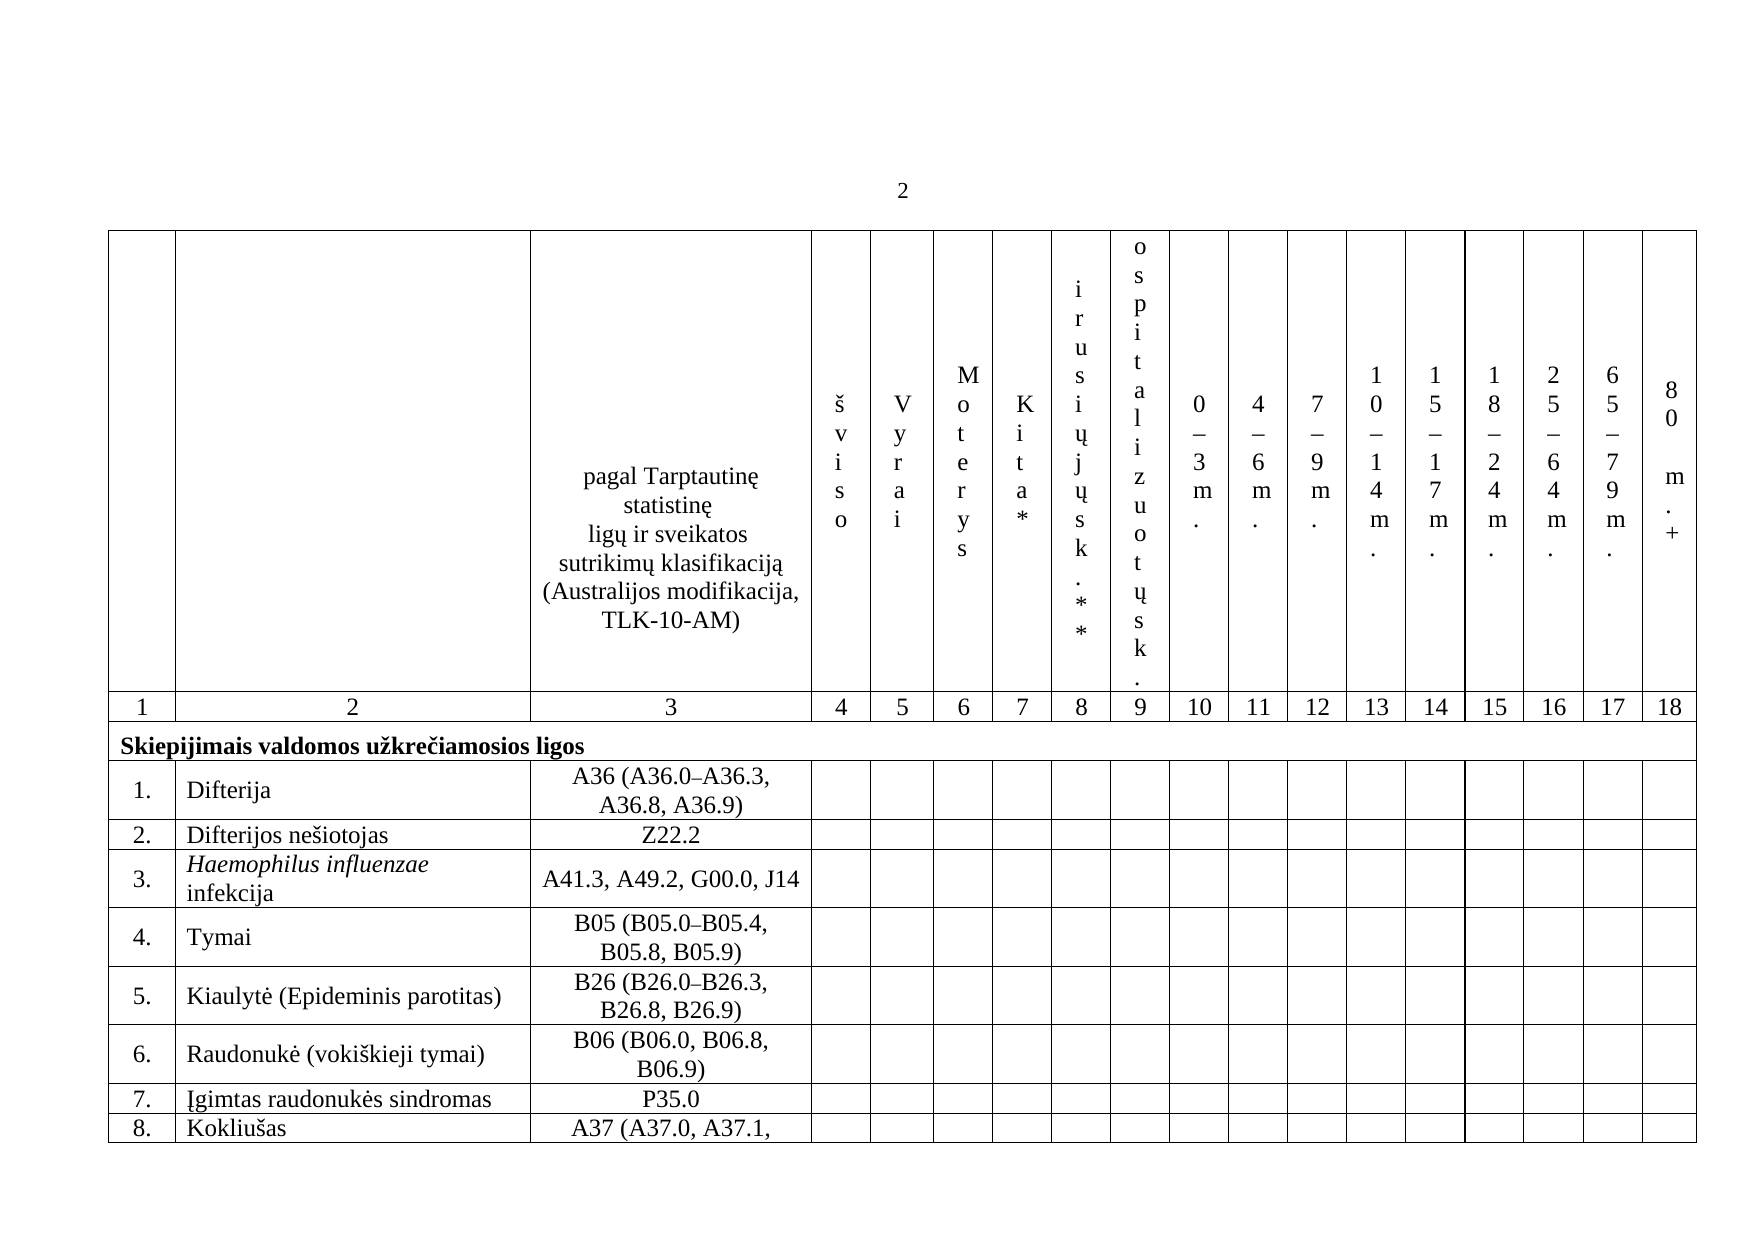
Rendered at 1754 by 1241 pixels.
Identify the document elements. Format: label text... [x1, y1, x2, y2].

table_cell [1170, 1025, 1228, 1083]
table_cell [1170, 761, 1228, 819]
table_cell [1524, 1084, 1583, 1112]
table_cell 14 [1406, 692, 1464, 721]
table_cell [1170, 1114, 1228, 1142]
table_cell [1347, 820, 1405, 848]
table_cell [1170, 850, 1228, 907]
table_cell [993, 850, 1051, 907]
table_cell [1170, 820, 1228, 848]
table_cell [812, 761, 870, 819]
table_cell [993, 1025, 1051, 1083]
table_cell [1288, 967, 1346, 1024]
table_cell [1643, 1114, 1696, 1142]
table_cell [1406, 820, 1464, 848]
table_cell [1643, 761, 1696, 819]
table_cell [812, 967, 870, 1024]
table_cell 65–79 m. [1584, 231, 1642, 691]
table_cell 10 [1170, 692, 1228, 721]
table_cell [1466, 761, 1523, 819]
table_cell [1643, 1084, 1696, 1112]
table_cell [1229, 1114, 1287, 1142]
table_cell [871, 1025, 933, 1083]
table_cell 0–3 m. [1170, 231, 1228, 691]
table_cell [1406, 1114, 1464, 1142]
table_cell 8 [1052, 692, 1110, 721]
table_cell [1466, 850, 1523, 907]
table_cell [1229, 1025, 1287, 1083]
table_cell [934, 1084, 992, 1112]
table_header [109, 231, 175, 691]
table_cell B06 (B06.0, B06.8, B06.9) [531, 1025, 811, 1083]
table_cell 18–24 m. [1466, 231, 1523, 691]
table_cell 3 [531, 692, 811, 721]
table_cell š viso [812, 231, 870, 691]
table_cell [1347, 1084, 1405, 1112]
table_cell [1170, 967, 1228, 1024]
table_cell [1111, 908, 1169, 966]
table_cell [1111, 850, 1169, 907]
table_header [176, 231, 530, 691]
table_cell 4 [812, 692, 870, 721]
table_cell [1288, 1025, 1346, 1083]
table_cell Kita* [993, 231, 1051, 691]
table_cell [1347, 850, 1405, 907]
table_cell [1406, 908, 1464, 966]
table_cell [1052, 908, 1110, 966]
table_cell 15 [1466, 692, 1523, 721]
table_cell [1111, 967, 1169, 1024]
table_cell 17 [1584, 692, 1642, 721]
table_cell [1288, 1114, 1346, 1142]
table_cell A41.3, A49.2, G00.0, J14 [531, 850, 811, 907]
table_cell 25–64 m. [1524, 231, 1583, 691]
table_cell [993, 908, 1051, 966]
table_header pagal Tarptautinę statistinę ligų ir sveikatos sutrikimų klasifikaciją (Australijos modifikacija, TLK-10-AM) [531, 231, 811, 691]
table_cell [812, 850, 870, 907]
table_cell 16 [1524, 692, 1583, 721]
table_cell [1524, 967, 1583, 1024]
table_cell 4–6 m. [1229, 231, 1287, 691]
table_cell [1406, 761, 1464, 819]
table_cell B05 (B05.0–B05.4, B05.8, B05.9) [531, 908, 811, 966]
table_cell [1466, 1025, 1523, 1083]
table_cell A37 (A37.0, A37.1, [531, 1114, 811, 1142]
table_cell [1052, 1114, 1110, 1142]
table_cell 2 [176, 692, 530, 721]
table_cell [934, 908, 992, 966]
table_cell [1347, 908, 1405, 966]
table_cell 8. [109, 1114, 175, 1142]
table_cell [1584, 1084, 1642, 1112]
table_cell Kiaulytė (Epideminis parotitas) [176, 967, 530, 1024]
table_cell [1347, 967, 1405, 1024]
table_cell [1584, 820, 1642, 848]
table_cell 5 [871, 692, 933, 721]
table_cell [1466, 1114, 1523, 1142]
table_cell [1052, 820, 1110, 848]
table_cell 11 [1229, 692, 1287, 721]
table_cell [993, 967, 1051, 1024]
table_cell [1466, 1084, 1523, 1112]
table_cell Difterija [176, 761, 530, 819]
table_cell 15–17 m. [1406, 231, 1464, 691]
table_cell [934, 820, 992, 848]
table_cell 2. [109, 820, 175, 848]
table_cell [1052, 761, 1110, 819]
table_cell 9 [1111, 692, 1169, 721]
table_cell 18 [1643, 692, 1696, 721]
table_cell [993, 1114, 1051, 1142]
table_cell [1584, 761, 1642, 819]
table_cell [993, 820, 1051, 848]
table_cell [1584, 908, 1642, 966]
table_cell [1052, 1084, 1110, 1112]
table_cell [934, 850, 992, 907]
table_cell [1288, 820, 1346, 848]
table_cell Įgimtas raudonukės sindromas [176, 1084, 530, 1112]
table_cell Raudonukė (vokiškieji tymai) [176, 1025, 530, 1083]
table_cell [1524, 908, 1583, 966]
table_cell [993, 1084, 1051, 1112]
table_cell [934, 761, 992, 819]
table_cell [871, 1114, 933, 1142]
table_cell [1288, 850, 1346, 907]
table_cell [812, 820, 870, 848]
table_cell [1406, 1025, 1464, 1083]
table_cell [1052, 967, 1110, 1024]
table_cell [1229, 820, 1287, 848]
table_cell [1524, 820, 1583, 848]
table_cell Moterys [934, 231, 992, 691]
table_cell [1052, 1025, 1110, 1083]
table_cell Kokliušas [176, 1114, 530, 1142]
table_cell [1229, 1084, 1287, 1112]
table_cell [1288, 1084, 1346, 1112]
table_cell [1524, 1025, 1583, 1083]
table_cell [1170, 1084, 1228, 1112]
table_cell Skiepijimais valdomos užkrečiamosios ligos [109, 722, 1696, 760]
table_cell [934, 1114, 992, 1142]
table_cell [1170, 908, 1228, 966]
table_cell irusiųjų sk.** [1052, 231, 1110, 691]
table_cell [1466, 908, 1523, 966]
table_cell [1524, 850, 1583, 907]
table_cell [1052, 850, 1110, 907]
table_cell [1466, 820, 1523, 848]
table_cell 6. [109, 1025, 175, 1083]
table_cell 5. [109, 967, 175, 1024]
table_cell [1643, 820, 1696, 848]
table_cell [1524, 761, 1583, 819]
table_cell [871, 1084, 933, 1112]
table_cell [1584, 1114, 1642, 1142]
table_cell [1643, 1025, 1696, 1083]
table_cell [1524, 1114, 1583, 1142]
table_cell [1406, 1084, 1464, 1112]
table_cell [1466, 967, 1523, 1024]
table_cell [871, 967, 933, 1024]
table_cell [1229, 908, 1287, 966]
table_cell [1347, 1114, 1405, 1142]
table_cell Z22.2 [531, 820, 811, 848]
table_cell [1347, 1025, 1405, 1083]
table_cell [1643, 967, 1696, 1024]
table_cell [934, 967, 992, 1024]
table_cell [1229, 850, 1287, 907]
table_cell 1. [109, 761, 175, 819]
table_cell 4. [109, 908, 175, 966]
table_cell A36 (A36.0–A36.3, A36.8, A36.9) [531, 761, 811, 819]
table_cell [1288, 761, 1346, 819]
table_cell P35.0 [531, 1084, 811, 1112]
table_cell [1229, 761, 1287, 819]
table_cell Haemophilus influenzae infekcija [176, 850, 530, 907]
table_cell Difterijos nešiotojas [176, 820, 530, 848]
table_cell ospitalizuotų sk. [1111, 231, 1169, 691]
table_cell [1406, 967, 1464, 1024]
table_cell 6 [934, 692, 992, 721]
table_cell 3. [109, 850, 175, 907]
table_cell [1347, 761, 1405, 819]
table_cell [1111, 820, 1169, 848]
table_cell [812, 1025, 870, 1083]
table_cell [1406, 850, 1464, 907]
table_cell [1111, 1025, 1169, 1083]
table_cell [934, 1025, 992, 1083]
table_cell Tymai [176, 908, 530, 966]
table_cell [1584, 967, 1642, 1024]
table_cell 13 [1347, 692, 1405, 721]
table_cell [871, 850, 933, 907]
table_cell [812, 1084, 870, 1112]
table_cell Vyrai [871, 231, 933, 691]
table_cell [1584, 850, 1642, 907]
table_cell [812, 1114, 870, 1142]
table_cell B26 (B26.0–B26.3, B26.8, B26.9) [531, 967, 811, 1024]
table_cell [871, 820, 933, 848]
table_cell [1643, 908, 1696, 966]
table_cell [1111, 1084, 1169, 1112]
table_cell 7. [109, 1084, 175, 1112]
table_cell 7 [993, 692, 1051, 721]
table_cell [1288, 908, 1346, 966]
table_cell [871, 761, 933, 819]
table_cell [1229, 967, 1287, 1024]
table_cell [993, 761, 1051, 819]
table_cell 80 m.+ [1643, 231, 1696, 691]
table_cell [1111, 1114, 1169, 1142]
table_cell 10–14 m. [1347, 231, 1405, 691]
table_cell 12 [1288, 692, 1346, 721]
table_cell 1 [109, 692, 175, 721]
table_cell [1643, 850, 1696, 907]
table_cell 7–9 m. [1288, 231, 1346, 691]
table_cell [812, 908, 870, 966]
table_cell [871, 908, 933, 966]
table_cell [1584, 1025, 1642, 1083]
table_cell [1111, 761, 1169, 819]
